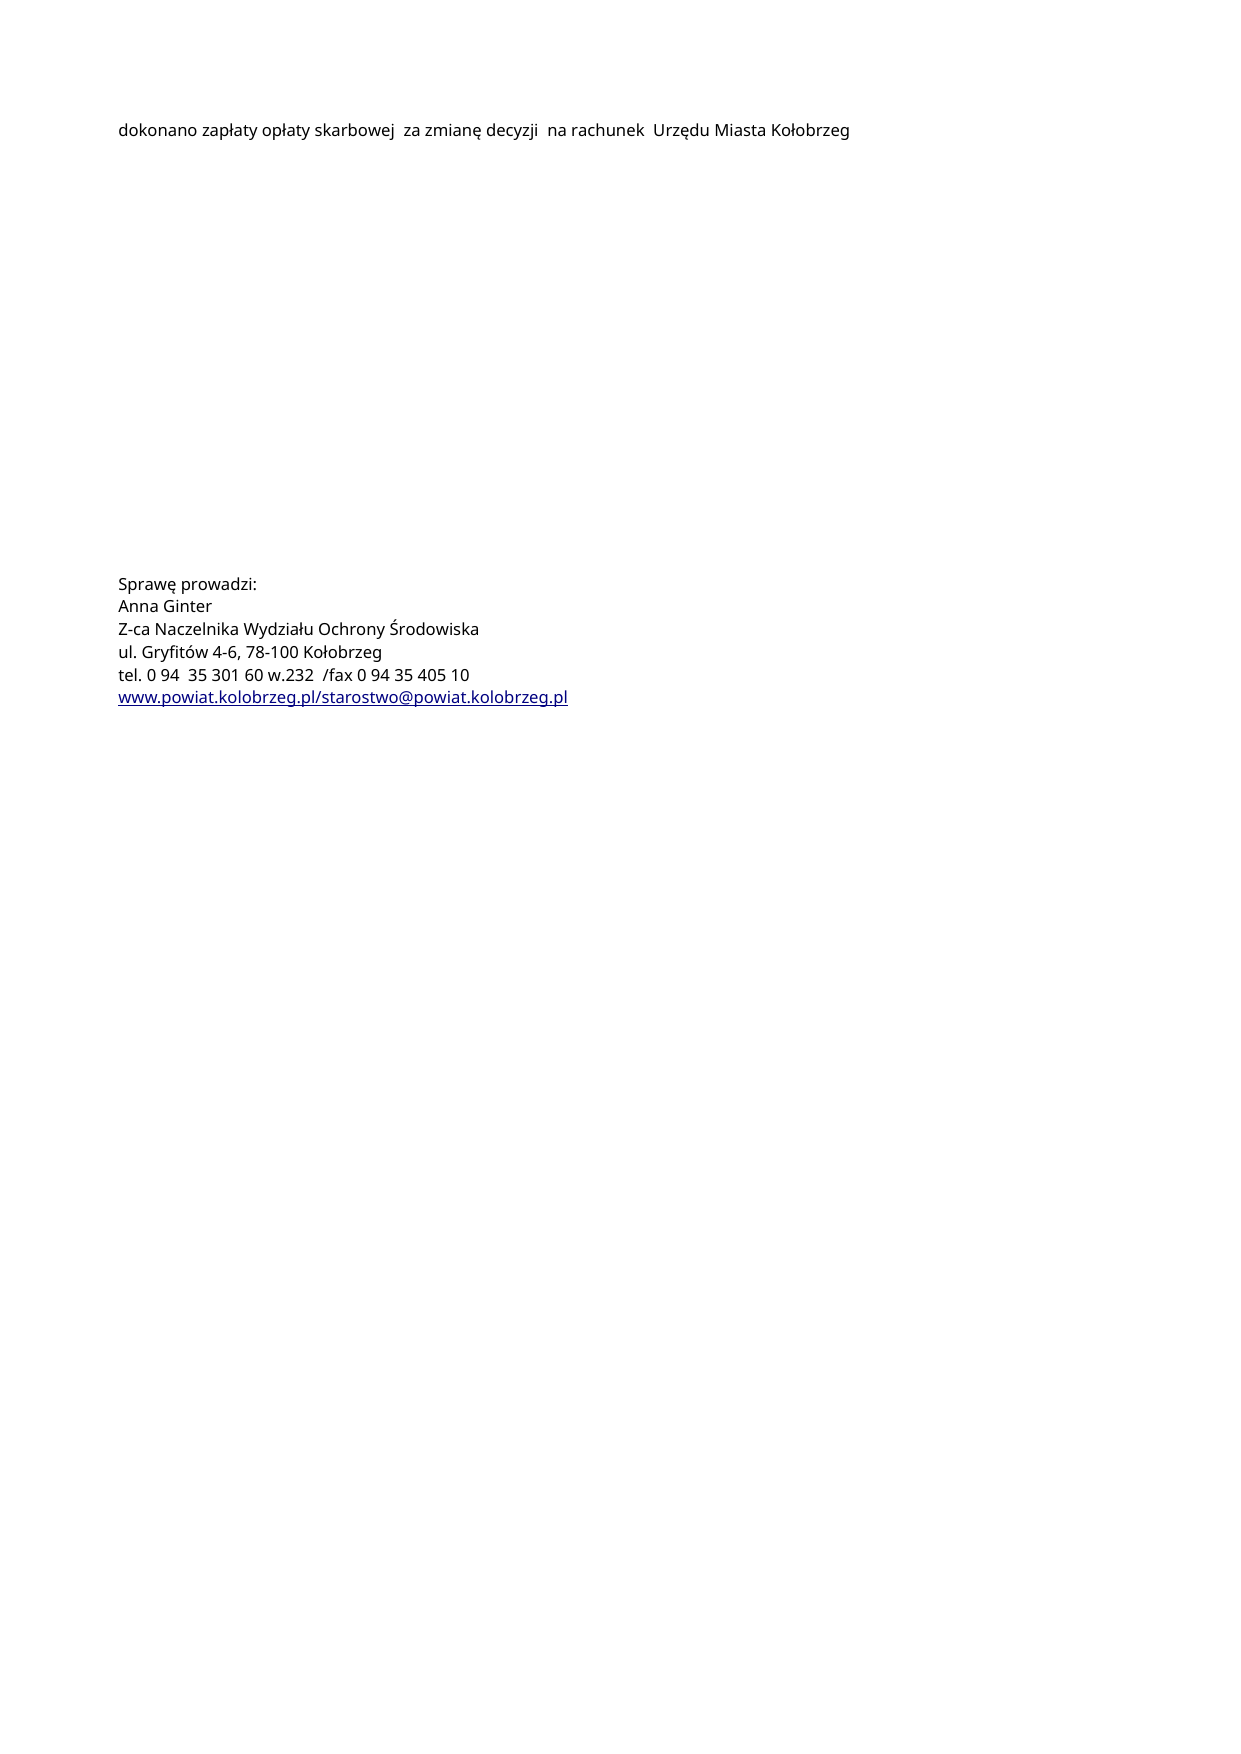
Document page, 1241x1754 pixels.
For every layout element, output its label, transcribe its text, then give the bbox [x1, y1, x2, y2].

text Sprawę prowadzi: [118, 572, 1122, 595]
text tel. 0 94 35 301 60 w.232 /fax 0 94 35 405 10 [118, 663, 1122, 686]
text dokonano zapłaty opłaty skarbowej za zmianę decyzji na rachunek Urzędu Miasta Kołobrzeg [118, 118, 1122, 141]
text Z-ca Naczelnika Wydziału Ochrony Środowiska [118, 618, 1122, 640]
text www.powiat.kolobrzeg.pl/starostwo@powiat.kolobrzeg.pl [118, 686, 1122, 708]
text ul. Gryfitów 4-6, 78-100 Kołobrzeg [118, 640, 1122, 663]
text Anna Ginter [118, 595, 1122, 618]
